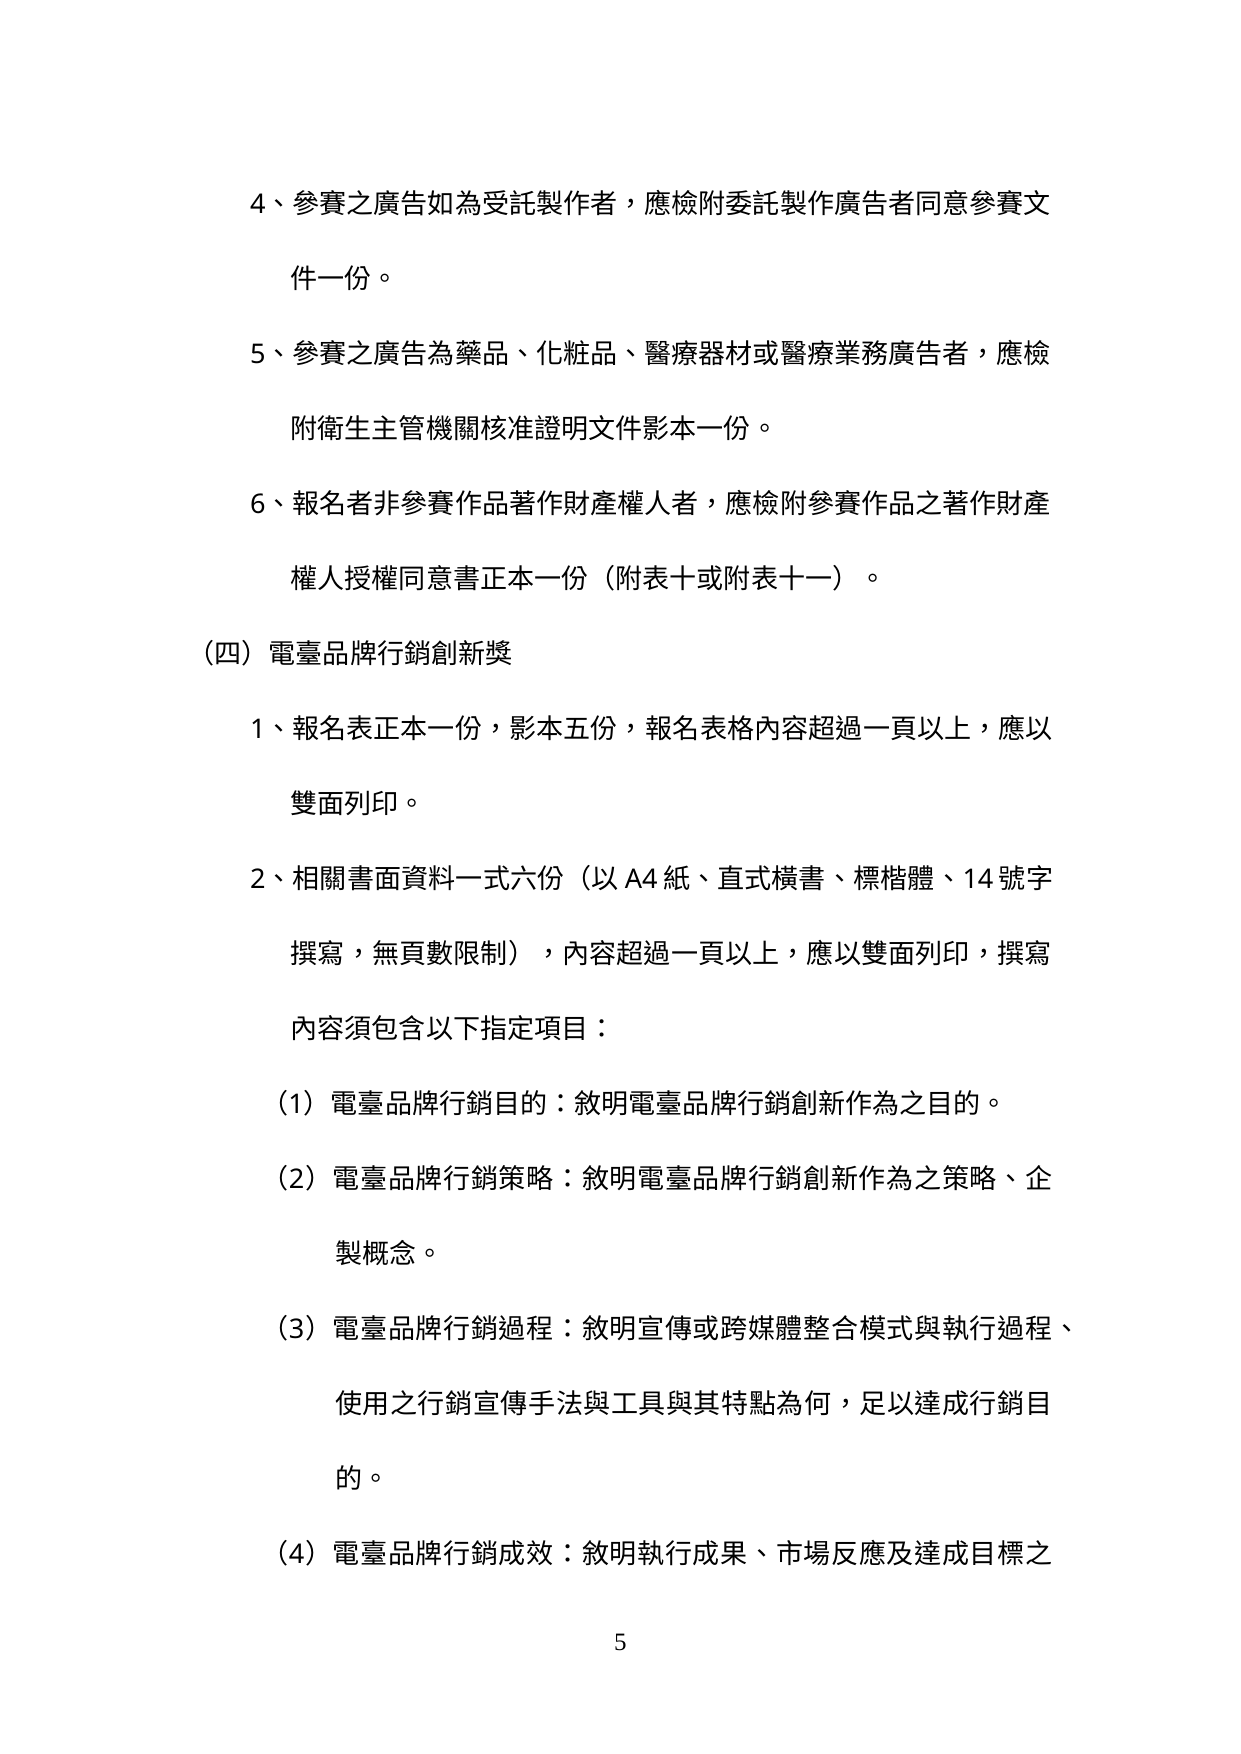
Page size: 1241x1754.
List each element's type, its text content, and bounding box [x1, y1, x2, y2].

text （四）電臺品牌行銷創新獎 [187, 614, 1053, 689]
text （4）電臺品牌行銷成效：敘明執行成果、市場反應及達成目標之 [261, 1514, 1053, 1589]
text 5、參賽之廣告為藥品、化粧品、醫療器材或醫療業務廣告者，應檢附衛生主管機關核准證明文件影本一份。 [250, 314, 1053, 464]
text 4、參賽之廣告如為受託製作者，應檢附委託製作廣告者同意參賽文件一份。 [250, 164, 1053, 314]
text 6、報名者非參賽作品著作財產權人者，應檢附參賽作品之著作財產權人授權同意書正本一份（附表十或附表十一）。 [250, 464, 1053, 614]
text （2）電臺品牌行銷策略：敘明電臺品牌行銷創新作為之策略、企製概念。 [261, 1139, 1053, 1289]
text 1、報名表正本一份，影本五份，報名表格內容超過一頁以上，應以雙面列印。 [250, 689, 1053, 839]
text （1）電臺品牌行銷目的：敘明電臺品牌行銷創新作為之目的。 [261, 1064, 1053, 1139]
text （3）電臺品牌行銷過程：敘明宣傳或跨媒體整合模式與執行過程、使用之行銷宣傳手法與工具與其特點為何，足以達成行銷目的。 [261, 1289, 1053, 1514]
text 2、相關書面資料一式六份（以A4紙、直式橫書、標楷體、14號字撰寫，無頁數限制），內容超過一頁以上，應以雙面列印，撰寫內容須包含以下指定項目： [250, 839, 1053, 1064]
